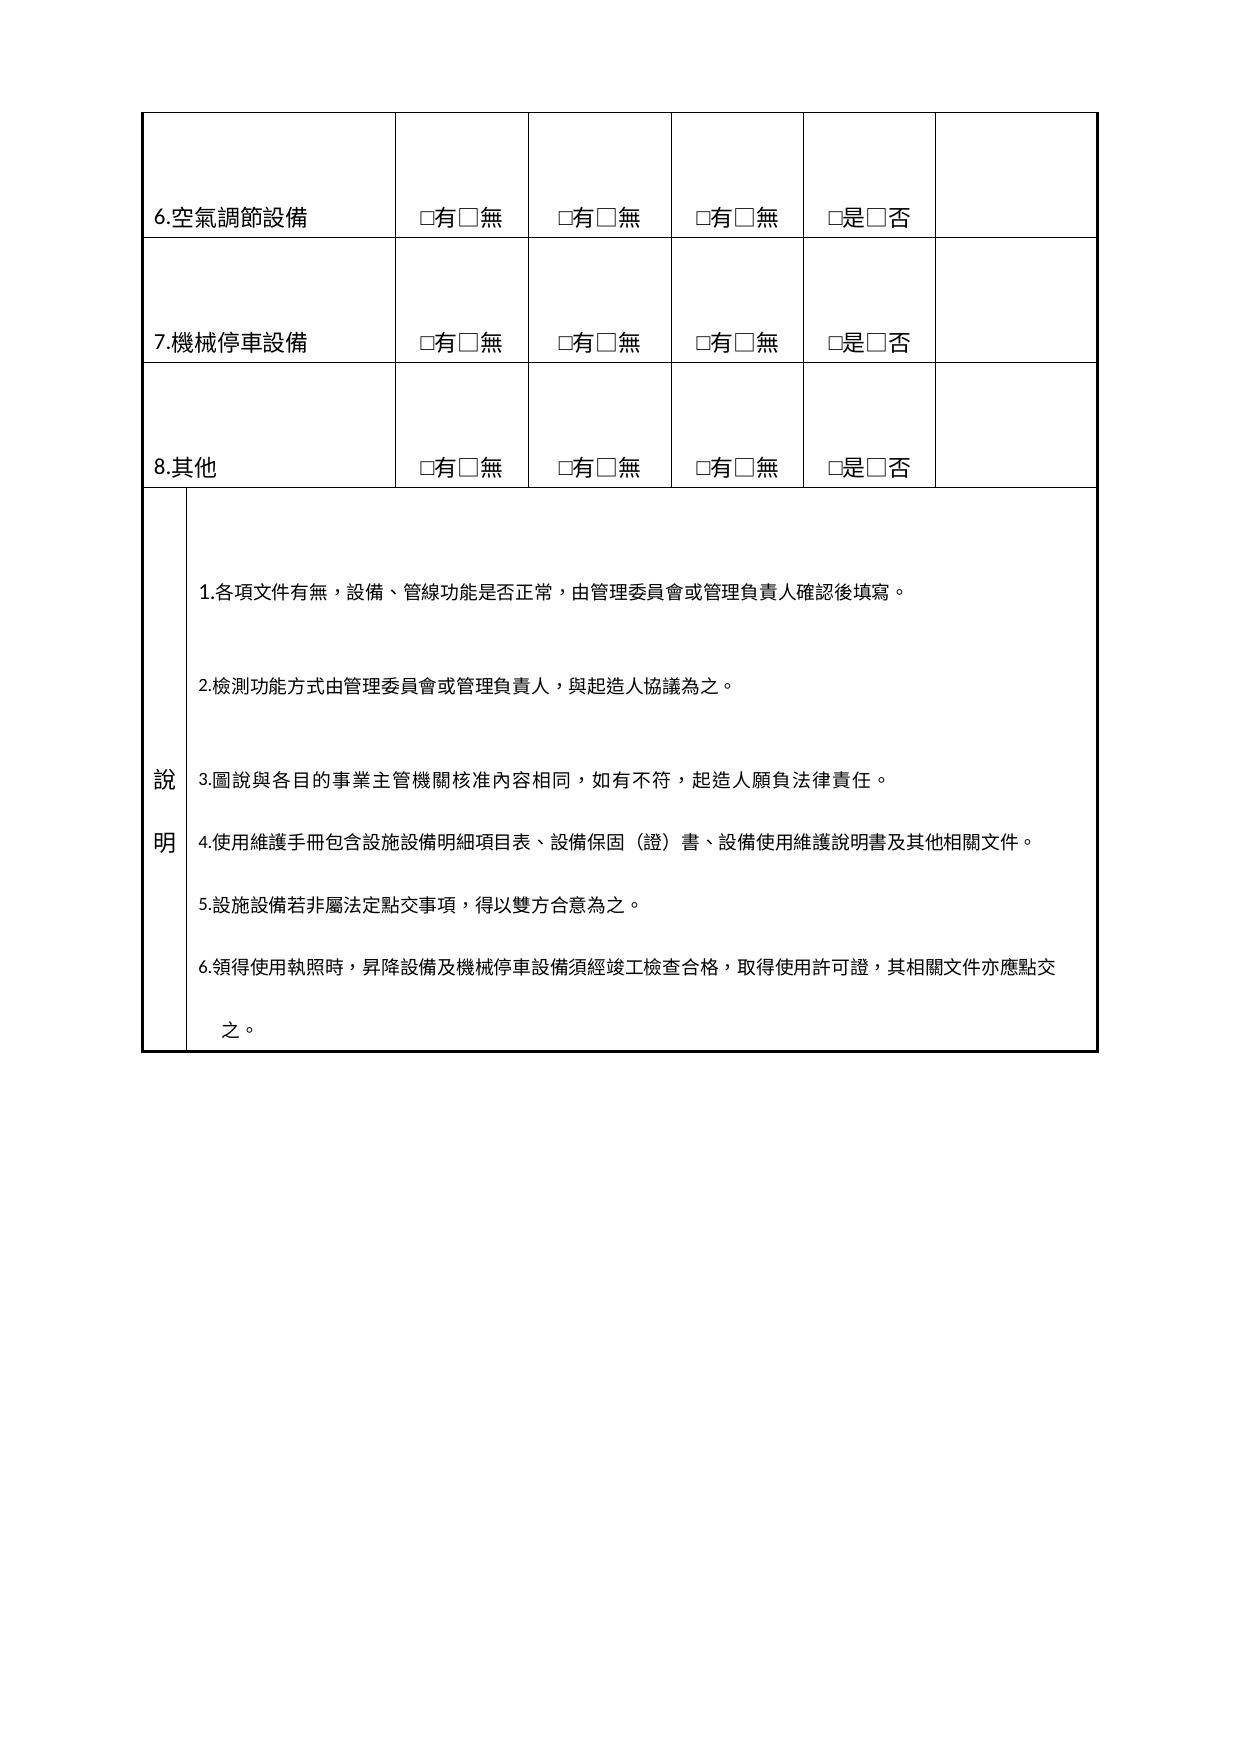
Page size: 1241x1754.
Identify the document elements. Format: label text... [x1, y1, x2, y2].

table_cell 說明 [144, 488, 186, 1050]
table_cell □有□無 [396, 363, 528, 487]
table_cell [936, 113, 1096, 237]
table_cell □是□否 [804, 363, 935, 487]
table_cell 7.機械停車設備 [144, 238, 395, 362]
table_cell 8.其他 [144, 363, 395, 487]
table_cell □有□無 [396, 238, 528, 362]
table_cell □有□無 [529, 238, 671, 362]
table_cell □是□否 [804, 238, 935, 362]
table_cell □有□無 [672, 113, 803, 237]
table_cell □是□否 [804, 113, 935, 237]
table_cell 6.空氣調節設備 [144, 113, 395, 237]
table_cell [936, 238, 1096, 362]
table_cell □有□無 [672, 363, 803, 487]
table_cell 1.各項文件有無，設備、管線功能是否正常，由管理委員會或管理負責人確認後填寫。 2.檢測功能方式由管理委員會或管理負責人，與起造人協議為之。 3.圖說與各目的事業主管機關核准內容相同，如有不符，起造人願負法律責任。 4.使用維護手冊包含設施設備明細項目表、設備保固（證）書、設備使用維護說明書及其他相關文件。 5.設施設備若非屬法定點交事項，得以雙方合意為之。 6.領得使用執照時，昇降設備及機械停車設備須經竣工檢查合格，取得使用許可證，其相關文件亦應點交之。 [187, 488, 1096, 1050]
table_cell □有□無 [529, 363, 671, 487]
table_cell □有□無 [396, 113, 528, 237]
table_cell [936, 363, 1096, 487]
table_cell □有□無 [672, 238, 803, 362]
table_cell □有□無 [529, 113, 671, 237]
